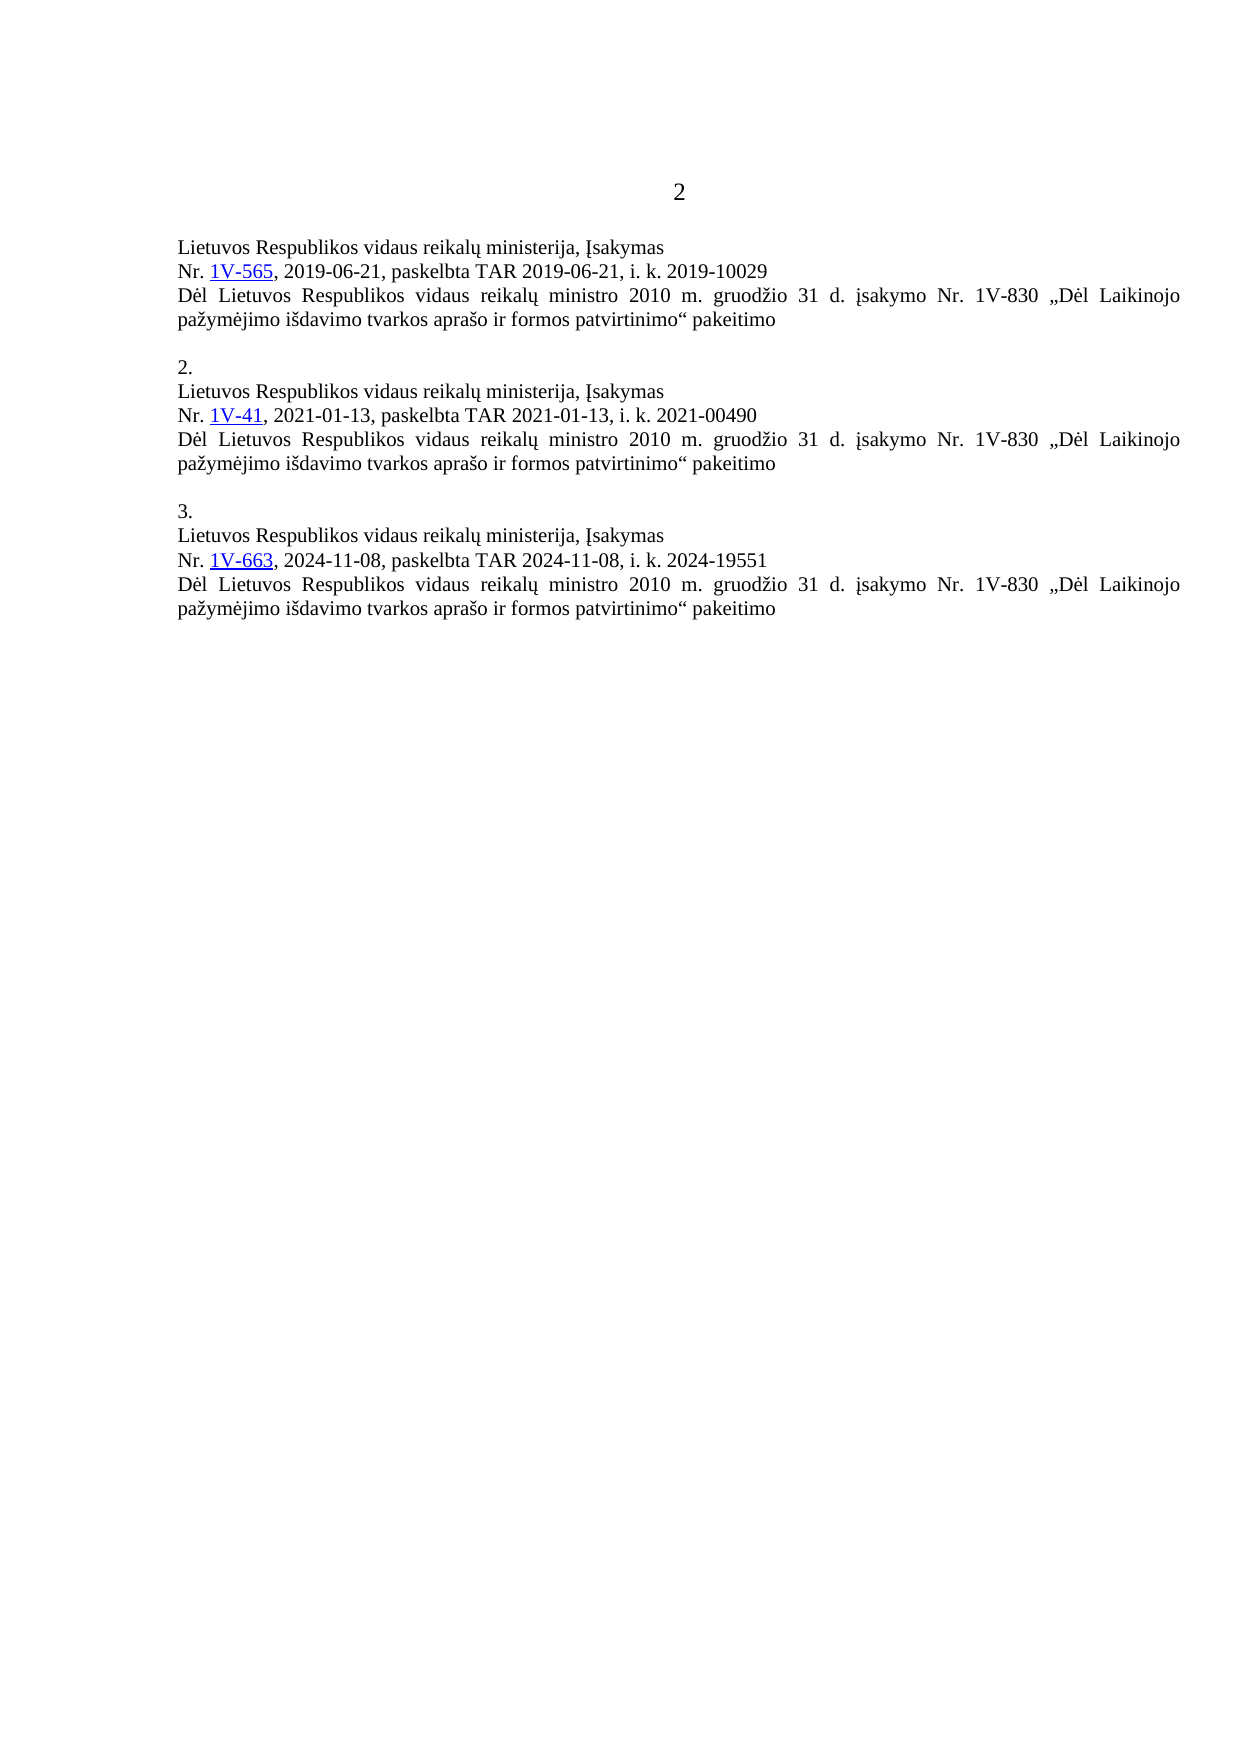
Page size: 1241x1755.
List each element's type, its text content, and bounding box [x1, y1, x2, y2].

text Nr. 1V-565, 2019-06-21, paskelbta TAR 2019-06-21, i. k. 2019-10029 [177, 259, 1181, 283]
text Nr. 1V-41, 2021-01-13, paskelbta TAR 2021-01-13, i. k. 2021-00490 [177, 403, 1181, 427]
text Lietuvos Respublikos vidaus reikalų ministerija, Įsakymas [177, 235, 1181, 259]
text 3. [177, 499, 1181, 523]
text Lietuvos Respublikos vidaus reikalų ministerija, Įsakymas [177, 523, 1181, 547]
text Dėl Lietuvos Respublikos vidaus reikalų ministro 2010 m. gruodžio 31 d. įsakymo Nr. 1V-830 „Dėl Laikinojo pažymėjimo išdavimo tvarkos aprašo ir formos patvirtinimo“ pakeitimo [177, 427, 1181, 475]
text Dėl Lietuvos Respublikos vidaus reikalų ministro 2010 m. gruodžio 31 d. įsakymo Nr. 1V-830 „Dėl Laikinojo pažymėjimo išdavimo tvarkos aprašo ir formos patvirtinimo“ pakeitimo [177, 572, 1181, 620]
text 2. [177, 355, 1181, 379]
text Lietuvos Respublikos vidaus reikalų ministerija, Įsakymas [177, 379, 1181, 403]
text Nr. 1V-663, 2024-11-08, paskelbta TAR 2024-11-08, i. k. 2024-19551 [177, 547, 1181, 572]
text Dėl Lietuvos Respublikos vidaus reikalų ministro 2010 m. gruodžio 31 d. įsakymo Nr. 1V-830 „Dėl Laikinojo pažymėjimo išdavimo tvarkos aprašo ir formos patvirtinimo“ pakeitimo [177, 283, 1181, 331]
